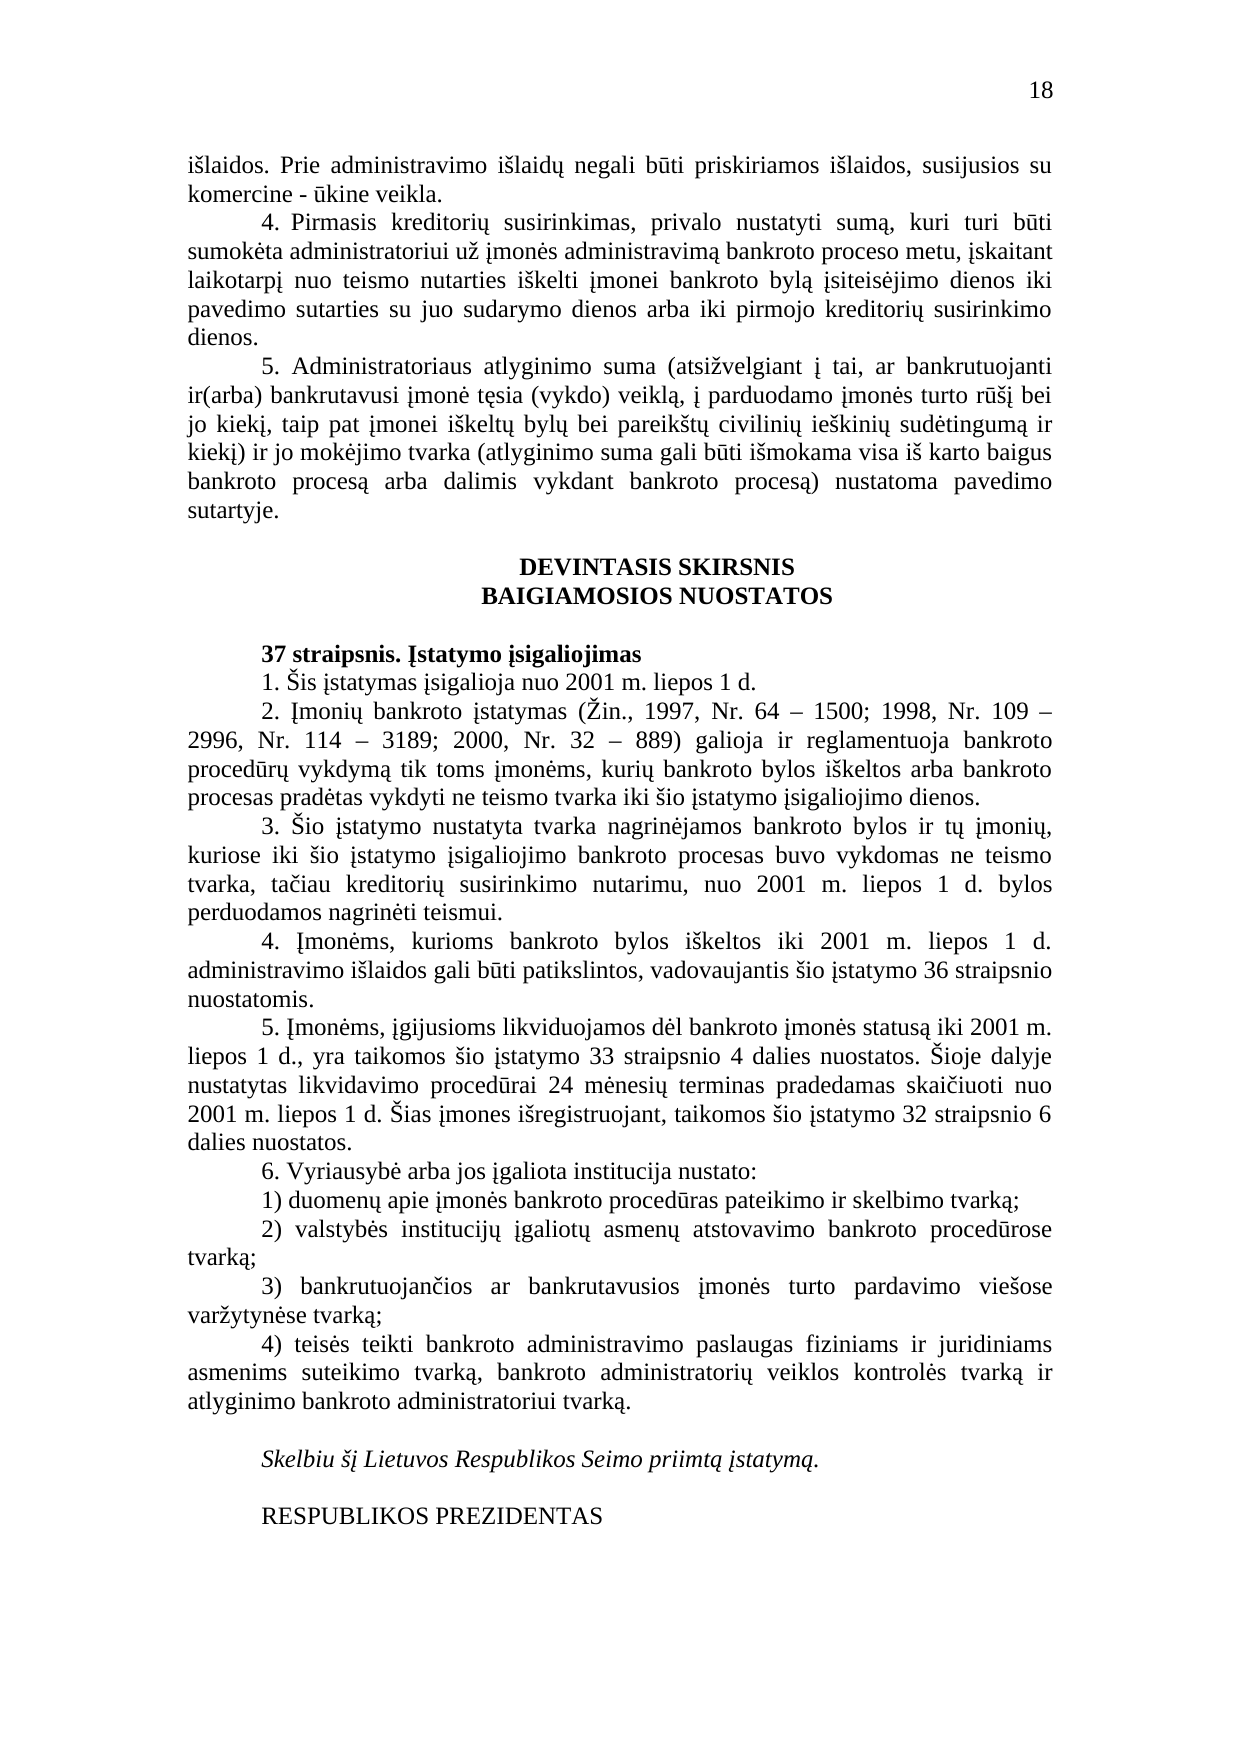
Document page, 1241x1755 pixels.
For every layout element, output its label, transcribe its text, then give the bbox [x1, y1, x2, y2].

text DEvintasis SKIRSNIS [187, 552, 1053, 581]
text 3) bankrutuojančios ar bankrutavusios įmonės turto pardavimo viešose varžytynėse tvarką; [187, 1271, 1053, 1329]
text 3. Šio įstatymo nustatyta tvarka nagrinėjamos bankroto bylos ir tų įmonių, kuriose iki šio įstatymo įsigaliojimo bankroto procesas buvo vykdomas ne teismo tvarka, tačiau kreditorių susirinkimo nutarimu, nuo 2001 m. liepos 1 d. bylos perduodamos nagrinėti teismui. [187, 811, 1053, 926]
text 6. Vyriausybė arba jos įgaliota institucija nustato: [187, 1156, 1053, 1185]
text 5. Administratoriaus atlyginimo suma (atsižvelgiant į tai, ar bankrutuojanti ir(arba) bankrutavusi įmonė tęsia (vykdo) veiklą, į parduodamo įmonės turto rūšį bei jo kiekį, taip pat įmonei iškeltų bylų bei pareikštų civilinių ieškinių sudėtingumą ir kiekį) ir jo mokėjimo tvarka (atlyginimo suma gali būti išmokama visa iš karto baigus bankroto procesą arba dalimis vykdant bankroto procesą) nustatoma pavedimo sutartyje. [187, 351, 1053, 524]
text 4) teisės teikti bankroto administravimo paslaugas fiziniams ir juridiniams asmenims suteikimo tvarką, bankroto administratorių veiklos kontrolės tvarką ir atlyginimo bankroto administratoriui tvarką. [187, 1329, 1053, 1415]
text BAIGIAMOsios Nuostatos [187, 581, 1053, 610]
text išlaidos. Prie administravimo išlaidų negali būti priskiriamos išlaidos, susijusios su komercine - ūkine veikla. [187, 150, 1053, 207]
text 1) duomenų apie įmonės bankroto procedūras pateikimo ir skelbimo tvarką; [187, 1185, 1053, 1214]
text 4. Pirmasis kreditorių susirinkimas, privalo nustatyti sumą, kuri turi būti sumokėta administratoriui už įmonės administravimą bankroto proceso metu, įskaitant laikotarpį nuo teismo nutarties iškelti įmonei bankroto bylą įsiteisėjimo dienos iki pavedimo sutarties su juo sudarymo dienos arba iki pirmojo kreditorių susirinkimo dienos. [187, 207, 1053, 351]
text 2) valstybės institucijų įgaliotų asmenų atstovavimo bankroto procedūrose tvarką; [187, 1214, 1053, 1271]
text 2. Įmonių bankroto įstatymas (Žin., 1997, Nr. 64 – 1500; 1998, Nr. 109 – 2996, Nr. 114 – 3189; 2000, Nr. 32 – 889) galioja ir reglamentuoja bankroto procedūrų vykdymą tik toms įmonėms, kurių bankroto bylos iškeltos arba bankroto procesas pradėtas vykdyti ne teismo tvarka iki šio įstatymo įsigaliojimo dienos. [187, 696, 1053, 811]
text 1. Šis įstatymas įsigalioja nuo 2001 m. liepos 1 d. [187, 667, 1053, 696]
text 5. Įmonėms, įgijusioms likviduojamos dėl bankroto įmonės statusą iki 2001 m. liepos 1 d., yra taikomos šio įstatymo 33 straipsnio 4 dalies nuostatos. Šioje dalyje nustatytas likvidavimo procedūrai 24 mėnesių terminas pradedamas skaičiuoti nuo 2001 m. liepos 1 d. Šias įmones išregistruojant, taikomos šio įstatymo 32 straipsnio 6 dalies nuostatos. [187, 1012, 1053, 1156]
text Skelbiu šį Lietuvos Respublikos Seimo priimtą įstatymą. [187, 1444, 1053, 1472]
text RESPUBLIKOS PREZIDENTAS [187, 1501, 1053, 1530]
text 4. Įmonėms, kurioms bankroto bylos iškeltos iki 2001 m. liepos 1 d. administravimo išlaidos gali būti patikslintos, vadovaujantis šio įstatymo 36 straipsnio nuostatomis. [187, 926, 1053, 1012]
text 37 straipsnis. Įstatymo įsigaliojimas [187, 639, 1053, 667]
